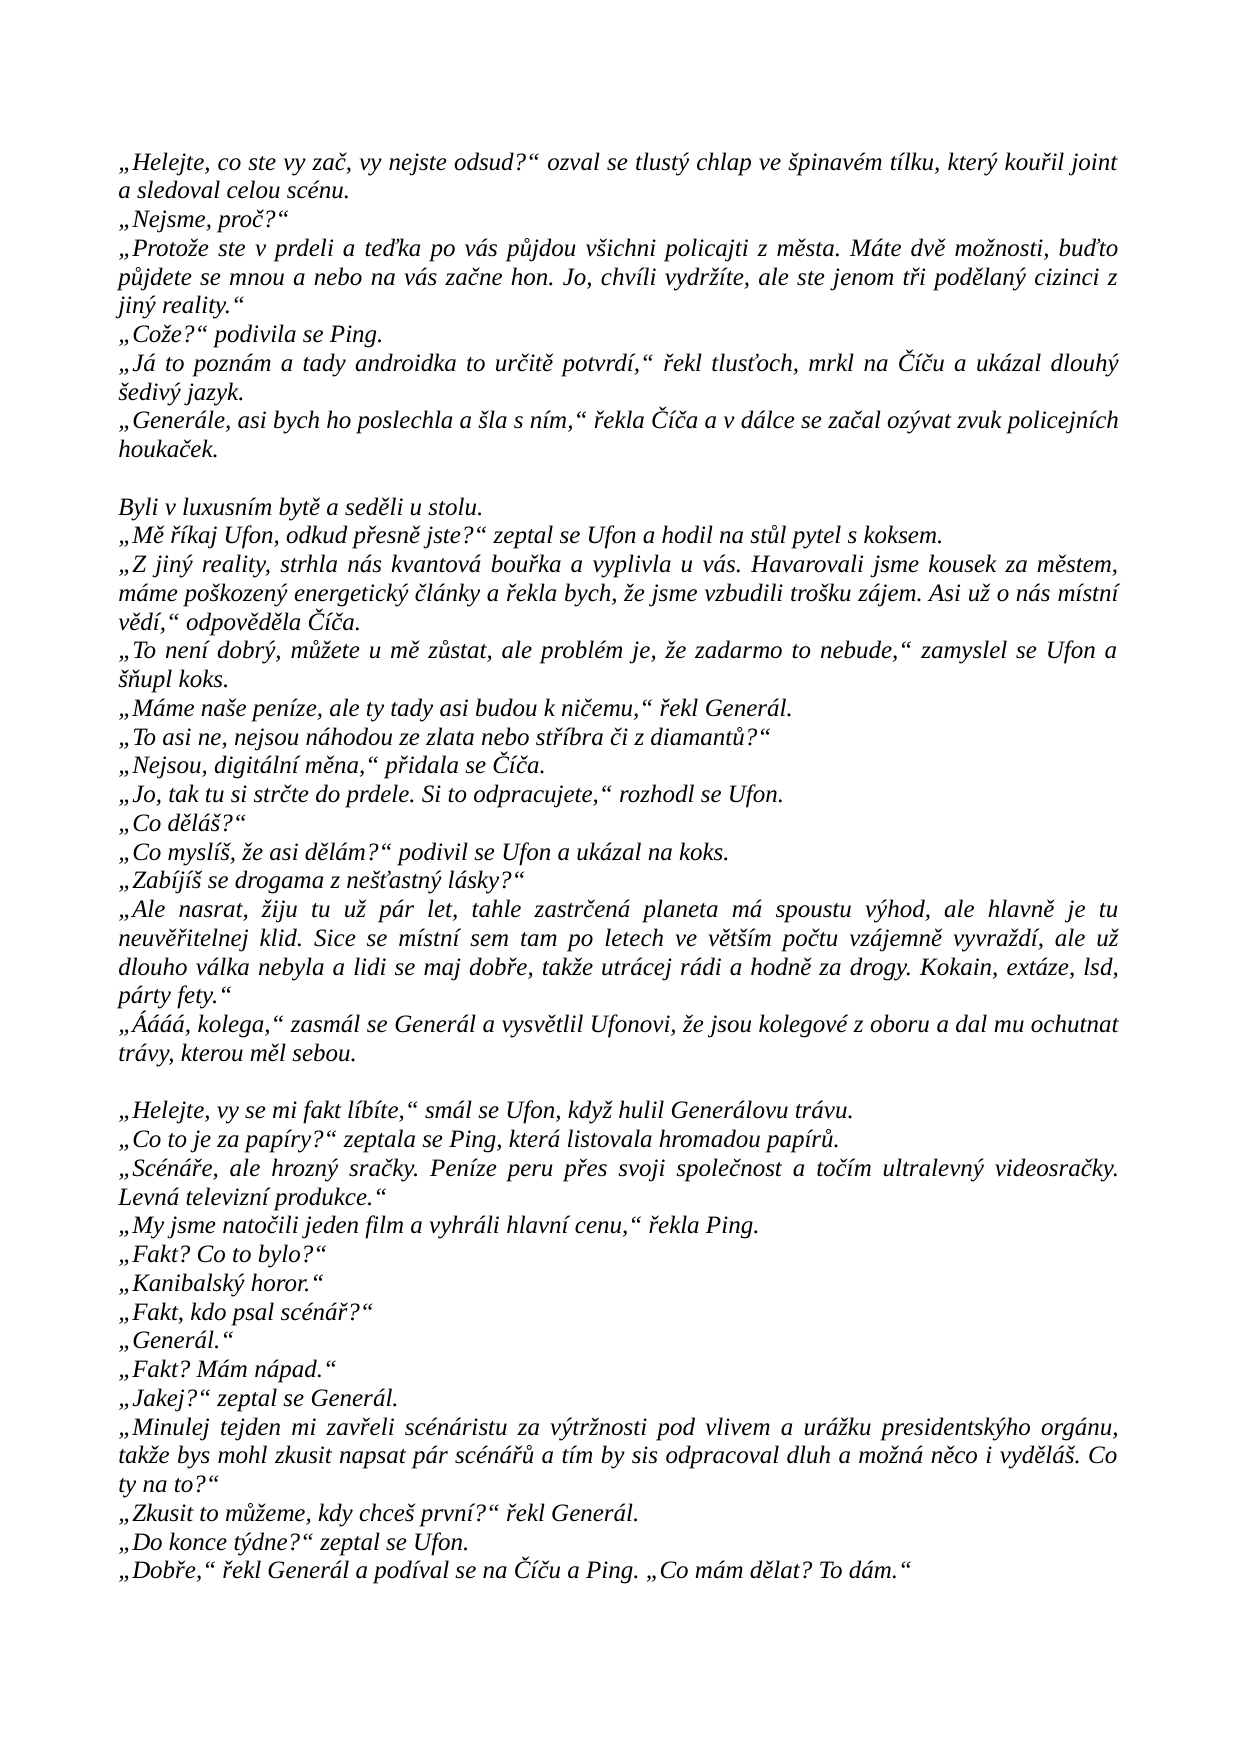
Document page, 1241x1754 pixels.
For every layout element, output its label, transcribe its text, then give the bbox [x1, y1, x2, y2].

text Byli v luxusním bytě a seděli u stolu. [118, 492, 1122, 521]
text „Co to je za papíry?“ zeptala se Ping, která listovala hromadou papírů. [118, 1124, 1122, 1153]
text „Kanibalský horor.“ [118, 1268, 1122, 1297]
text „Ale nasrat, žiju tu už pár let, tahle zastrčená planeta má spoustu výhod, ale hlavně je tu neuvěřitelnej klid. Sice se místní sem tam po letech ve větším počtu vzájemně vyvraždí, ale už dlouho válka nebyla a lidi se maj dobře, takže utrácej rádi a hodně za drogy. Kokain, extáze, lsd, párty fety.“ [118, 894, 1122, 1009]
text „Mě říkaj Ufon, odkud přesně jste?“ zeptal se Ufon a hodil na stůl pytel s koksem. [118, 521, 1122, 549]
text „Nejsme, proč?“ [118, 204, 1122, 233]
text „Generál.“ [118, 1326, 1122, 1354]
text „My jsme natočili jeden film a vyhráli hlavní cenu,“ řekla Ping. [118, 1211, 1122, 1239]
text „Fakt? Co to bylo?“ [118, 1239, 1122, 1268]
text „Jakej?“ zeptal se Generál. [118, 1383, 1122, 1412]
text „Fakt? Mám nápad.“ [118, 1354, 1122, 1383]
text „Minulej tejden mi zavřeli scénáristu za výtržnosti pod vlivem a urážku presidentskýho orgánu, takže bys mohl zkusit napsat pár scénářů a tím by sis odpracoval dluh a možná něco i vyděláš. Co ty na to?“ [118, 1412, 1122, 1498]
text „Zabíjíš se drogama z nešťastný lásky?“ [118, 866, 1122, 894]
text „Já to poznám a tady androidka to určitě potvrdí,“ řekl tlusťoch, mrkl na Číču a ukázal dlouhý šedivý jazyk. [118, 348, 1122, 406]
text „Jo, tak tu si strčte do prdele. Si to odpracujete,“ rozhodl se Ufon. [118, 779, 1122, 808]
text „Fakt, kdo psal scénář?“ [118, 1297, 1122, 1326]
text „Dobře,“ řekl Generál a podíval se na Číču a Ping. „Co mám dělat? To dám.“ [118, 1556, 1122, 1584]
text „Máme naše peníze, ale ty tady asi budou k ničemu,“ řekl Generál. [118, 693, 1122, 722]
text „Cože?“ podivila se Ping. [118, 319, 1122, 348]
text „Helejte, vy se mi fakt líbíte,“ smál se Ufon, když hulil Generálovu trávu. [118, 1096, 1122, 1124]
text „To není dobrý, můžete u mě zůstat, ale problém je, že zadarmo to nebude,“ zamyslel se Ufon a šňupl koks. [118, 636, 1122, 693]
text „To asi ne, nejsou náhodou ze zlata nebo stříbra či z diamantů?“ [118, 722, 1122, 751]
text „Protože ste v prdeli a teďka po vás půjdou všichni policajti z města. Máte dvě možnosti, buďto půjdete se mnou a nebo na vás začne hon. Jo, chvíli vydržíte, ale ste jenom tři podělaný cizinci z jiný reality.“ [118, 233, 1122, 319]
text „Generále, asi bych ho poslechla a šla s ním,“ řekla Číča a v dálce se začal ozývat zvuk policejních houkaček. [118, 406, 1122, 463]
text „Áááá, kolega,“ zasmál se Generál a vysvětlil Ufonovi, že jsou kolegové z oboru a dal mu ochutnat trávy, kterou měl sebou. [118, 1009, 1122, 1067]
text „Do konce týdne?“ zeptal se Ufon. [118, 1527, 1122, 1556]
text „Helejte, co ste vy zač, vy nejste odsud?“ ozval se tlustý chlap ve špinavém tílku, který kouřil joint a sledoval celou scénu. [118, 147, 1122, 204]
text „Scénáře, ale hrozný sračky. Peníze peru přes svoji společnost a točím ultralevný videosračky. Levná televizní produkce.“ [118, 1153, 1122, 1211]
text „Z jiný reality, strhla nás kvantová bouřka a vyplivla u vás. Havarovali jsme kousek za městem, máme poškozený energetický články a řekla bych, že jsme vzbudili trošku zájem. Asi už o nás místní vědí,“ odpověděla Číča. [118, 549, 1122, 636]
text „Zkusit to můžeme, kdy chceš první?“ řekl Generál. [118, 1498, 1122, 1527]
text „Co myslíš, že asi dělám?“ podivil se Ufon a ukázal na koks. [118, 837, 1122, 866]
text „Nejsou, digitální měna,“ přidala se Číča. [118, 751, 1122, 779]
text „Co děláš?“ [118, 808, 1122, 837]
